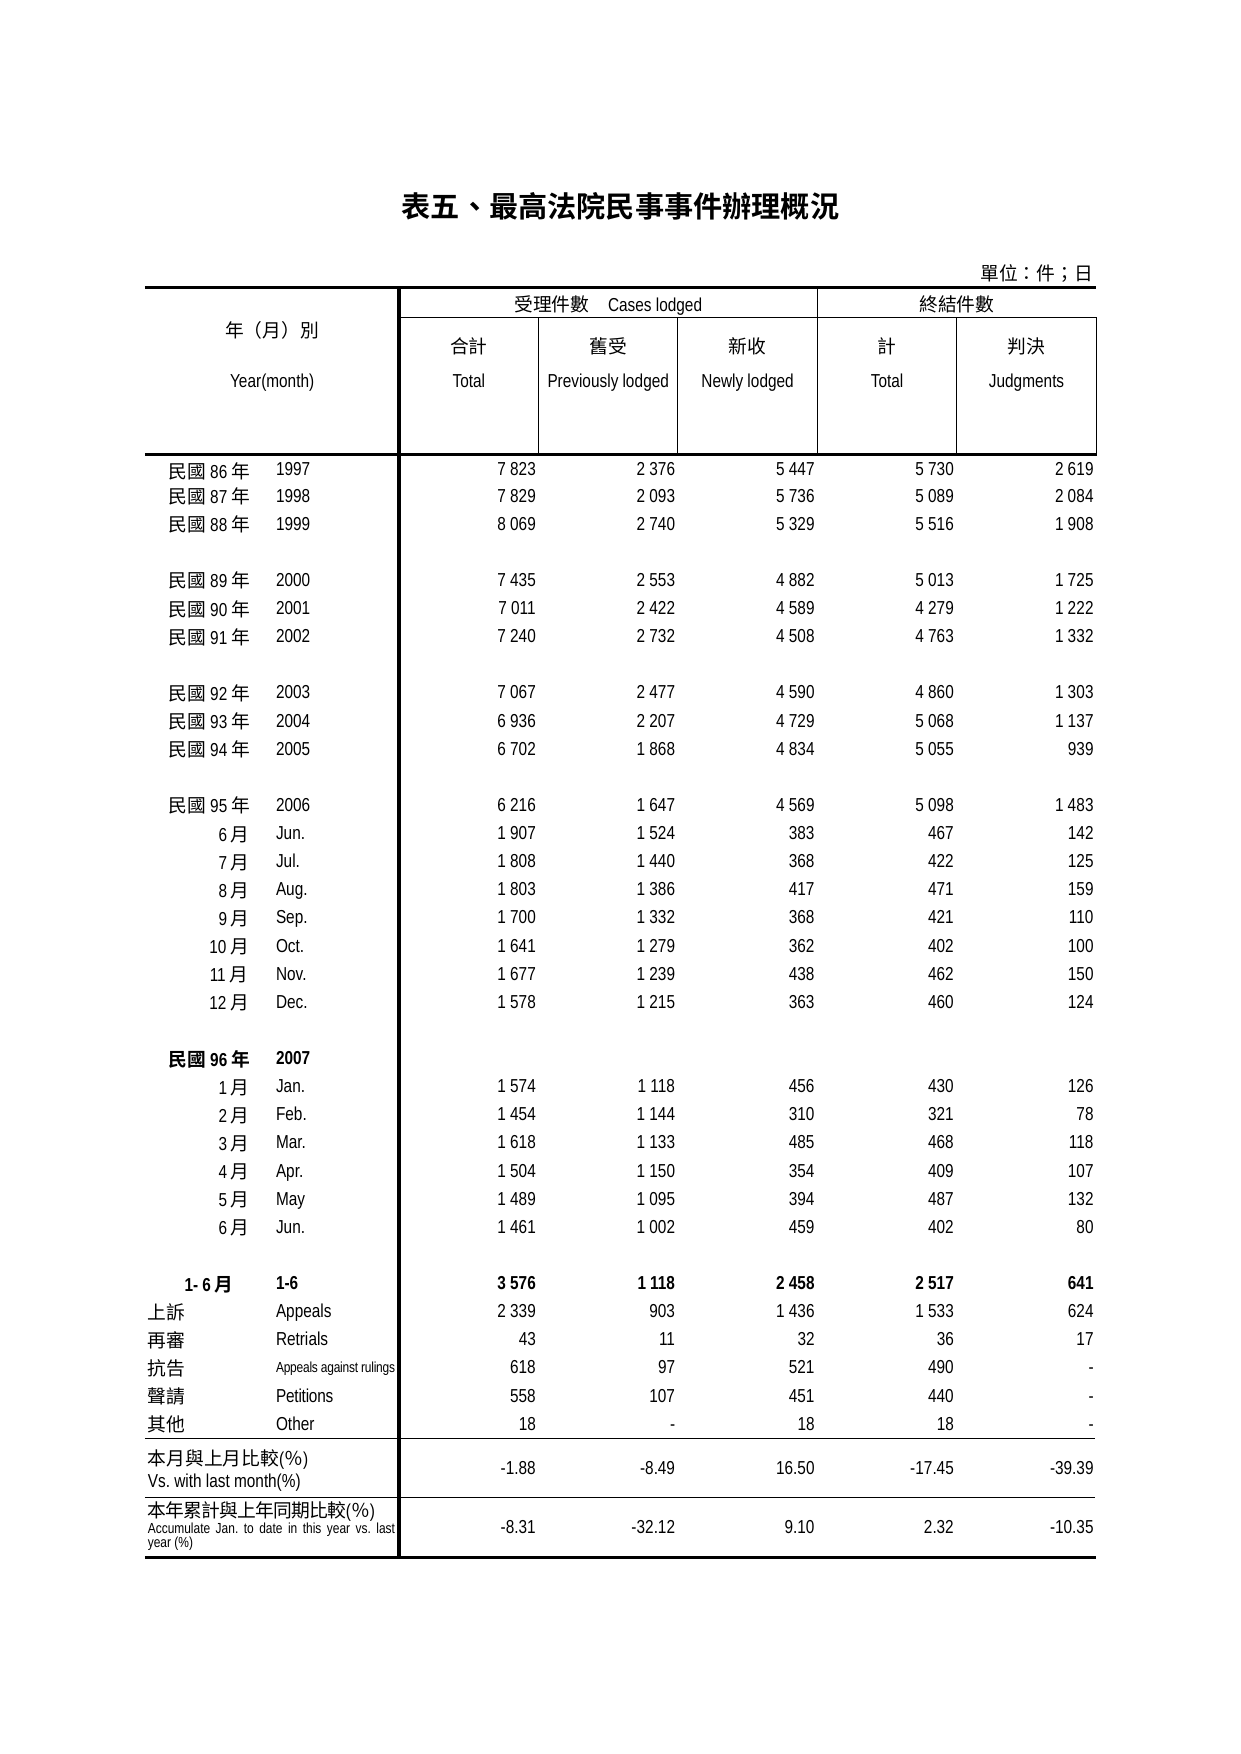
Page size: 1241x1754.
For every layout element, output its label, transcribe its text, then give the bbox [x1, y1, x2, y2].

table_cell Total [401, 370, 538, 453]
table_cell 4 508 [678, 622, 817, 650]
table_cell 107 [538, 1381, 678, 1409]
table_cell 462 [817, 959, 956, 987]
table_cell 民國 90年 [145, 594, 273, 622]
table_cell 民國 87年 [145, 481, 273, 509]
table_header 受理件數 Cases lodged [401, 289, 817, 317]
table_cell 民國 92年 [145, 678, 273, 706]
table_cell - [956, 1381, 1096, 1409]
table_cell [401, 650, 538, 678]
table_cell 150 [956, 959, 1096, 987]
table_cell 421 [817, 903, 956, 931]
table_cell Aug. [273, 875, 397, 903]
table_cell 32 [678, 1325, 817, 1353]
table_cell 459 [678, 1213, 817, 1241]
table_cell [956, 1016, 1096, 1044]
table_cell Petitions [273, 1381, 397, 1409]
table_cell 440 [817, 1381, 956, 1409]
table_cell 上訴 [145, 1297, 273, 1325]
table_cell 1 332 [956, 622, 1096, 650]
table_cell 1 483 [956, 791, 1096, 819]
table_cell 368 [678, 847, 817, 875]
table_cell 民國 91年 [145, 622, 273, 650]
table_cell 9月 [145, 903, 273, 931]
table_cell 1 504 [401, 1156, 538, 1184]
table_cell 939 [956, 734, 1096, 762]
table_cell 1 700 [401, 903, 538, 931]
table_cell [817, 1044, 956, 1072]
table_cell 10月 [145, 931, 273, 959]
table_cell - [956, 1353, 1096, 1381]
table_cell 5 055 [817, 734, 956, 762]
table_cell [401, 1044, 538, 1072]
table_cell 4 860 [817, 678, 956, 706]
table_cell 4 590 [678, 678, 817, 706]
table_cell 78 [956, 1100, 1096, 1128]
table_cell [273, 1016, 397, 1044]
table_cell 4 834 [678, 734, 817, 762]
table_cell 11 [538, 1325, 678, 1353]
table_cell 490 [817, 1353, 956, 1381]
table_cell [273, 1241, 397, 1269]
table_cell 1 144 [538, 1100, 678, 1128]
table_cell 2.32 [817, 1498, 956, 1556]
table_cell Nov. [273, 959, 397, 987]
table_cell 80 [956, 1213, 1096, 1241]
table_cell 1 118 [538, 1269, 678, 1297]
table_cell 4 589 [678, 594, 817, 622]
table_cell [678, 1241, 817, 1269]
table_cell 2 084 [956, 481, 1096, 509]
table_cell 2 619 [956, 456, 1096, 481]
table_cell 5 068 [817, 706, 956, 734]
table_cell 118 [956, 1128, 1096, 1156]
table_cell 558 [401, 1381, 538, 1409]
table_cell 383 [678, 819, 817, 847]
table_cell -8.49 [538, 1439, 678, 1497]
table_cell 430 [817, 1072, 956, 1100]
table_cell Judgments [957, 370, 1096, 453]
table_cell 438 [678, 959, 817, 987]
table_cell 6 216 [401, 791, 538, 819]
table_cell 417 [678, 875, 817, 903]
table_cell 1 574 [401, 1072, 538, 1100]
table_cell [538, 650, 678, 678]
table_cell [678, 1044, 817, 1072]
table_cell 97 [538, 1353, 678, 1381]
table_cell 8月 [145, 875, 273, 903]
table_cell 1 137 [956, 706, 1096, 734]
table_cell 310 [678, 1100, 817, 1128]
table_cell 3月 [145, 1128, 273, 1156]
table_cell 7月 [145, 847, 273, 875]
table_cell 1 725 [956, 566, 1096, 594]
table_cell Jan. [273, 1072, 397, 1100]
table_cell 1 386 [538, 875, 678, 903]
table_cell Jun. [273, 819, 397, 847]
table_cell 1 647 [538, 791, 678, 819]
table_cell [145, 1016, 273, 1044]
table_cell 新收 [678, 318, 817, 370]
table_cell 2 732 [538, 622, 678, 650]
table_cell 5 098 [817, 791, 956, 819]
table_cell [538, 1241, 678, 1269]
table_cell [273, 650, 397, 678]
table_cell 521 [678, 1353, 817, 1381]
table_cell 7 823 [401, 456, 538, 481]
table_cell 7 011 [401, 594, 538, 622]
table_cell 1 808 [401, 847, 538, 875]
table_cell 16.50 [678, 1439, 817, 1497]
table_cell [145, 1241, 273, 1269]
table_cell 43 [401, 1325, 538, 1353]
table_cell [538, 1044, 678, 1072]
table_cell 1 677 [401, 959, 538, 987]
table_cell 6 702 [401, 734, 538, 762]
table_cell 1 118 [538, 1072, 678, 1100]
table_cell 485 [678, 1128, 817, 1156]
table_cell 7 240 [401, 622, 538, 650]
table_cell 363 [678, 988, 817, 1016]
table_cell 456 [678, 1072, 817, 1100]
table_cell [401, 763, 538, 791]
table_cell 903 [538, 1297, 678, 1325]
table_cell 判決 [957, 318, 1096, 370]
table_cell 民國 86年 [145, 456, 273, 481]
table_cell 1 908 [956, 509, 1096, 537]
table_cell 2003 [273, 678, 397, 706]
table_cell 1 641 [401, 931, 538, 959]
table_cell 1 133 [538, 1128, 678, 1156]
table_cell -8.31 [401, 1498, 538, 1556]
table_cell 7 435 [401, 566, 538, 594]
table_cell 2 376 [538, 456, 678, 481]
table_cell 124 [956, 988, 1096, 1016]
table_cell 451 [678, 1381, 817, 1409]
table_cell Other [273, 1409, 397, 1437]
table_cell 2 740 [538, 509, 678, 537]
table_cell 368 [678, 903, 817, 931]
table_cell Newly lodged [678, 370, 817, 453]
table_cell [956, 763, 1096, 791]
table_cell 6月 [145, 1213, 273, 1241]
table_cell 1 332 [538, 903, 678, 931]
table_cell 合計 [401, 318, 538, 370]
table_cell [678, 763, 817, 791]
table_cell [401, 538, 538, 566]
table_cell 1月 [145, 1072, 273, 1100]
table_cell Jun. [273, 1213, 397, 1241]
table_cell 1 002 [538, 1213, 678, 1241]
table_cell 2007 [273, 1044, 397, 1072]
text 表五、最高法院民事事件辦理概況 [148, 183, 1092, 225]
table_cell 本月與上月比較(％) Vs. with last month(%) [145, 1439, 397, 1497]
table_cell 8 069 [401, 509, 538, 537]
table_header 年（月）別 [145, 289, 397, 370]
table_cell 2 339 [401, 1297, 538, 1325]
table_cell 4 729 [678, 706, 817, 734]
table_cell 402 [817, 1213, 956, 1241]
table_cell 18 [678, 1409, 817, 1437]
table_cell [956, 1241, 1096, 1269]
table_cell [956, 538, 1096, 566]
table_cell 1 868 [538, 734, 678, 762]
table_cell [817, 1241, 956, 1269]
table_cell [401, 1016, 538, 1044]
table_header 終結件數 [818, 289, 1096, 317]
table_cell 2月 [145, 1100, 273, 1128]
table_cell Appeals against rulings [273, 1353, 397, 1381]
table_cell 1997 [273, 456, 397, 481]
table_cell - [538, 1409, 678, 1437]
table_cell 4月 [145, 1156, 273, 1184]
table_cell Year(month) [145, 370, 397, 453]
table_cell 其他 [145, 1409, 273, 1437]
table_cell 7 067 [401, 678, 538, 706]
table_cell 民國 96年 [145, 1044, 273, 1072]
table_cell 394 [678, 1184, 817, 1212]
table_cell 1- 6月 [145, 1269, 273, 1297]
table_cell 民國 93年 [145, 706, 273, 734]
table_cell 624 [956, 1297, 1096, 1325]
table_cell 1 440 [538, 847, 678, 875]
table_cell [678, 1016, 817, 1044]
table_cell -10.35 [956, 1497, 1096, 1556]
table_cell 2005 [273, 734, 397, 762]
table_cell 409 [817, 1156, 956, 1184]
table_cell [145, 538, 273, 566]
table_cell 126 [956, 1072, 1096, 1100]
table_cell 4 279 [817, 594, 956, 622]
table_cell [956, 650, 1096, 678]
table_cell 354 [678, 1156, 817, 1184]
table_cell Dec. [273, 988, 397, 1016]
table_cell [817, 538, 956, 566]
table_cell 5 329 [678, 509, 817, 537]
table_cell 2001 [273, 594, 397, 622]
table_cell 362 [678, 931, 817, 959]
table_cell 1-6 [273, 1269, 397, 1297]
table_cell 1 803 [401, 875, 538, 903]
table_cell 1 215 [538, 988, 678, 1016]
table_cell 2 553 [538, 566, 678, 594]
table_cell Jul. [273, 847, 397, 875]
table_cell 2 458 [678, 1269, 817, 1297]
table_cell 1 524 [538, 819, 678, 847]
table_cell 1 578 [401, 988, 538, 1016]
table_cell 1 303 [956, 678, 1096, 706]
table_cell 321 [817, 1100, 956, 1128]
table_cell 17 [956, 1325, 1096, 1353]
table_cell 1999 [273, 509, 397, 537]
table_cell 1 095 [538, 1184, 678, 1212]
table_cell 402 [817, 931, 956, 959]
table_cell 1 618 [401, 1128, 538, 1156]
table_cell 100 [956, 931, 1096, 959]
table_cell 聲請 [145, 1381, 273, 1409]
table_cell 5 730 [817, 456, 956, 481]
table_cell 1998 [273, 481, 397, 509]
table_cell [145, 650, 273, 678]
table_cell 5 089 [817, 481, 956, 509]
table_cell 471 [817, 875, 956, 903]
table_cell 民國 94年 [145, 734, 273, 762]
table_cell 1 150 [538, 1156, 678, 1184]
table_cell -39.39 [956, 1438, 1096, 1497]
table_cell 1 461 [401, 1213, 538, 1241]
table_cell 舊受 [539, 318, 677, 370]
table_cell 民國 89年 [145, 566, 273, 594]
table_cell 5 736 [678, 481, 817, 509]
table_cell [145, 763, 273, 791]
table_cell Feb. [273, 1100, 397, 1128]
table_cell 4 882 [678, 566, 817, 594]
table_cell Mar. [273, 1128, 397, 1156]
table_cell 2000 [273, 566, 397, 594]
table_cell 618 [401, 1353, 538, 1381]
table_cell 1 489 [401, 1184, 538, 1212]
table_cell 422 [817, 847, 956, 875]
table_cell 18 [817, 1409, 956, 1437]
text 單位：件；日 [148, 259, 1092, 286]
table_cell [678, 650, 817, 678]
table_cell 2002 [273, 622, 397, 650]
table_cell 641 [956, 1269, 1096, 1297]
table_cell 460 [817, 988, 956, 1016]
table_cell 1 279 [538, 931, 678, 959]
table_cell 計 [818, 318, 956, 370]
table_cell [273, 538, 397, 566]
table_cell 5 013 [817, 566, 956, 594]
table_cell 抗告 [145, 1353, 273, 1381]
table_cell 2 477 [538, 678, 678, 706]
table_cell [538, 1016, 678, 1044]
table_cell [538, 538, 678, 566]
table_cell 11月 [145, 959, 273, 987]
table_cell Retrials [273, 1325, 397, 1353]
table_cell 125 [956, 847, 1096, 875]
table_cell 2 517 [817, 1269, 956, 1297]
table_cell Oct. [273, 931, 397, 959]
table_cell 36 [817, 1325, 956, 1353]
table_cell 4 763 [817, 622, 956, 650]
table_cell [401, 1241, 538, 1269]
table_cell 5 516 [817, 509, 956, 537]
table_cell [817, 1016, 956, 1044]
table_cell 12月 [145, 988, 273, 1016]
table_cell [956, 1044, 1096, 1072]
table_cell Total [818, 370, 956, 453]
table_cell 107 [956, 1156, 1096, 1184]
table_cell 4 569 [678, 791, 817, 819]
table_cell 2 207 [538, 706, 678, 734]
table_cell 1 454 [401, 1100, 538, 1128]
table_cell 132 [956, 1184, 1096, 1212]
table_cell [538, 763, 678, 791]
table_cell 159 [956, 875, 1096, 903]
table_cell May [273, 1184, 397, 1212]
table_cell 本年累計與上年同期比較(％) Accumulate Jan. to date in this year vs. last year (%) [145, 1498, 397, 1556]
table_cell Sep. [273, 903, 397, 931]
table_cell Previously lodged [539, 370, 677, 453]
table_cell [817, 763, 956, 791]
table_cell 18 [401, 1409, 538, 1437]
table_cell -1.88 [401, 1439, 538, 1497]
table_cell 2006 [273, 791, 397, 819]
table_cell 1 239 [538, 959, 678, 987]
table_cell 6 936 [401, 706, 538, 734]
table_cell 5 447 [678, 456, 817, 481]
table_cell [678, 538, 817, 566]
table_cell 6月 [145, 819, 273, 847]
table_cell 9.10 [678, 1498, 817, 1556]
table_cell - [956, 1409, 1096, 1437]
table_cell 民國 88年 [145, 509, 273, 537]
table_cell -32.12 [538, 1498, 678, 1556]
table_cell [817, 650, 956, 678]
table_cell 110 [956, 903, 1096, 931]
table_cell 1 222 [956, 594, 1096, 622]
table_cell 再審 [145, 1325, 273, 1353]
table_cell -17.45 [817, 1439, 956, 1497]
table_cell 468 [817, 1128, 956, 1156]
table_cell 1 533 [817, 1297, 956, 1325]
table_cell 467 [817, 819, 956, 847]
table_cell 2 422 [538, 594, 678, 622]
table_cell Appeals [273, 1297, 397, 1325]
table_cell 2004 [273, 706, 397, 734]
table_cell 1 907 [401, 819, 538, 847]
table_cell 民國 95年 [145, 791, 273, 819]
table_cell 1 436 [678, 1297, 817, 1325]
table_cell 2 093 [538, 481, 678, 509]
table_cell 142 [956, 819, 1096, 847]
table_cell 7 829 [401, 481, 538, 509]
table_cell 3 576 [401, 1269, 538, 1297]
table_cell Apr. [273, 1156, 397, 1184]
table_cell 487 [817, 1184, 956, 1212]
table_cell 5月 [145, 1184, 273, 1212]
table_cell [273, 763, 397, 791]
